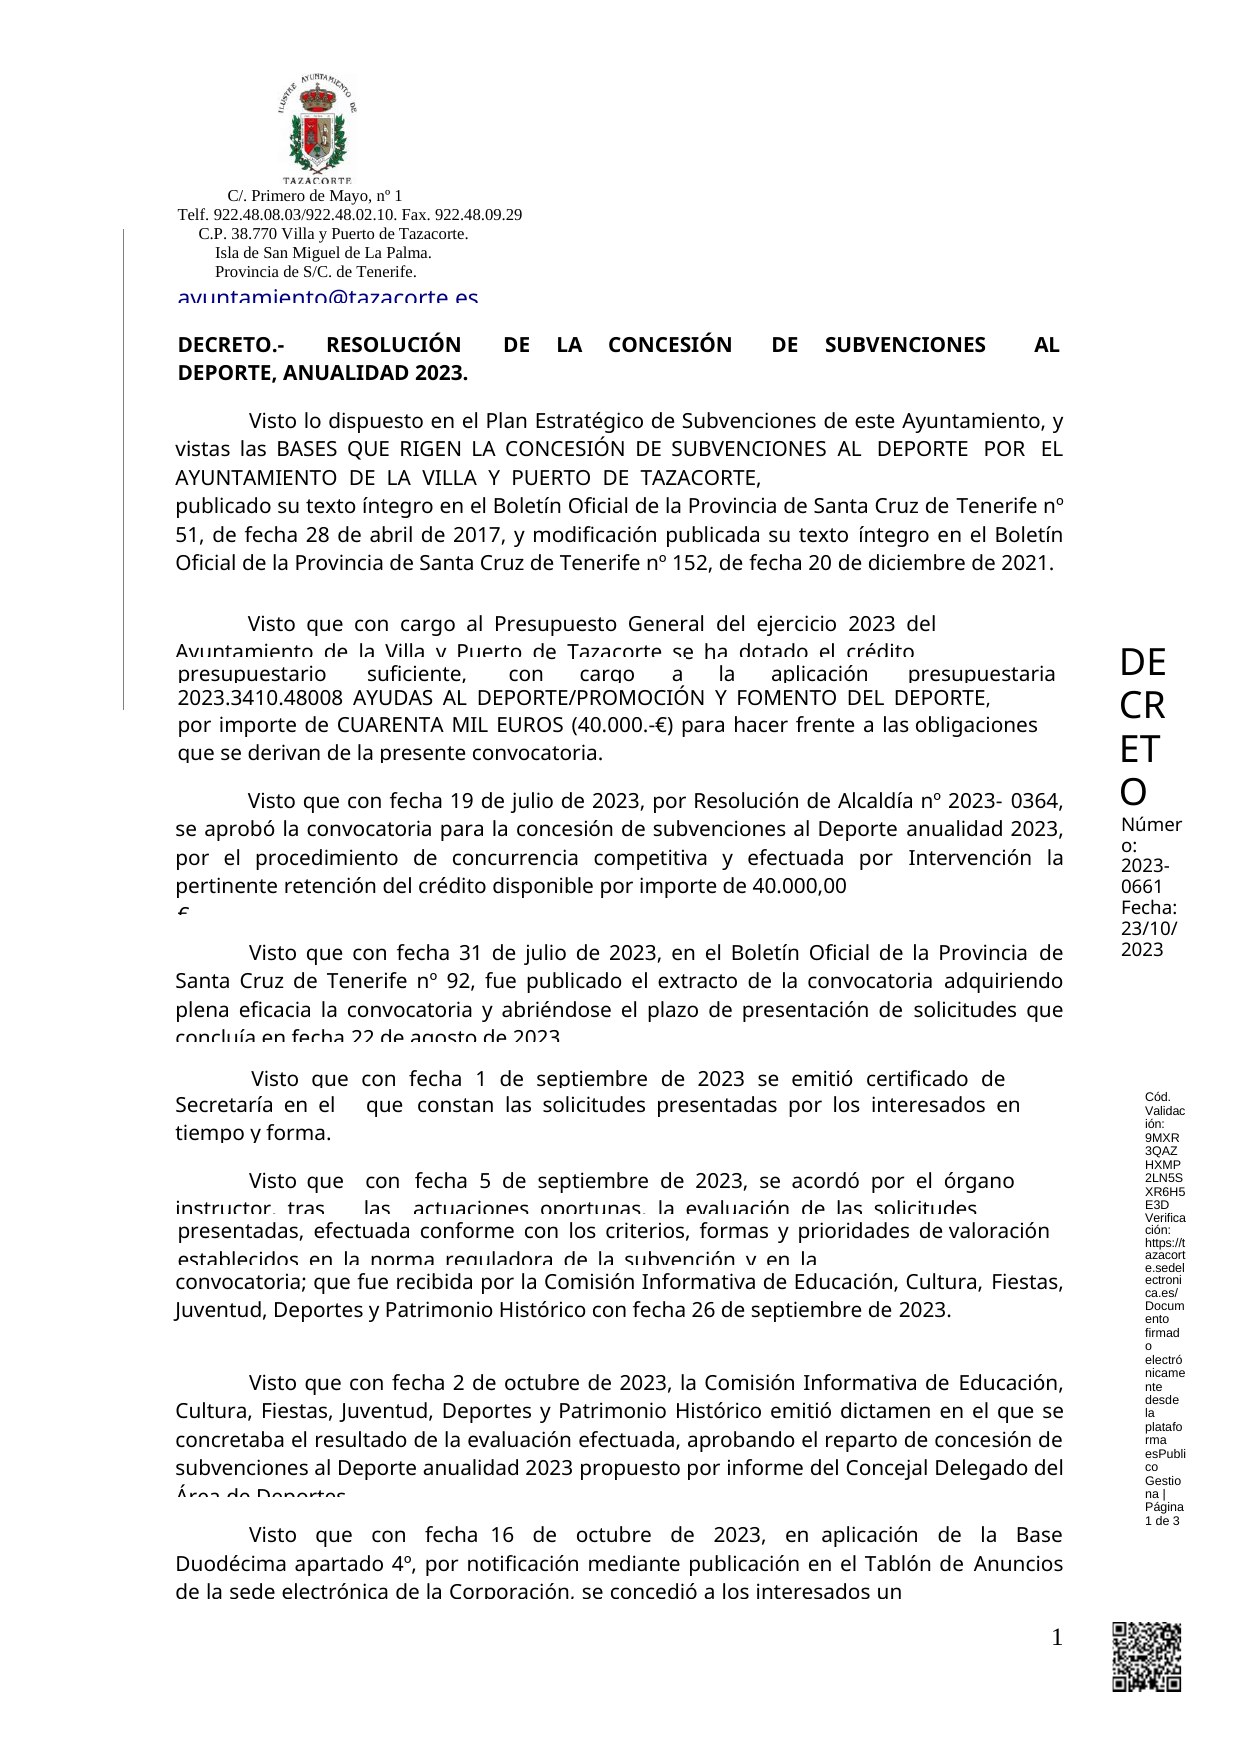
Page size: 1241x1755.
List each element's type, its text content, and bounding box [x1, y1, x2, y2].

text 1 [1051, 1622, 1065, 1651]
text Visto que con fecha 19 de julio de 2023, por Resolución de Alcaldía nº 2023- 0364, se aprobó la convocatoria para la concesión de subvenciones al Deporte anualidad 2023, por el procedimiento de concurrencia competitiva y efectuada por Intervención la pertinente retención del crédito disponible por importe de 40.000,00 [175, 786, 1064, 900]
text Visto que con fecha 2 de octubre de 2023, la Comisión Informativa de Educación, Cultura, Fiestas, Juventud, Deportes y Patrimonio Histórico emitió dictamen en el que se concretaba el resultado de la evaluación efectuada, aprobando el reparto de concesión de subvenciones al Deporte anualidad 2023 propuesto por informe del Concejal Delegado del Área de Deportes. [175, 1368, 1064, 1497]
text DECRETO.- RESOLUCIÓN DE LA CONCESIÓN DE SUBVENCIONES AL DEPORTE, ANUALIDAD 2023. [177, 330, 1063, 383]
text Verificación: https://tazacorte.sedelectronica.es/ [1145, 1212, 1186, 1299]
text constan las solicitudes presentadas por los interesados en [417, 1090, 1064, 1117]
text Cód. Validación: 9MXR3QAZHXMP2LN5SXR6H5E3D [1145, 1091, 1186, 1212]
text Visto que con fecha 31 de julio de 2023, en el Boletín Oficial de la Provincia de Santa Cruz de Tenerife nº 92, fue publicado el extracto de la convocatoria adquiriendo plena eficacia la convocatoria y abriéndose el plazo de presentación de solicitudes que concluía en fecha 22 de agosto de 2023. [175, 938, 1063, 1041]
text por importe de CUARENTA MIL EUROS (40.000.-€) para hacer frente a las obligaciones que se derivan de la presente convocatoria. [177, 710, 1065, 763]
text cargo a [579, 659, 686, 683]
text Visto que con fecha 16 de octubre de 2023, en aplicación de la Base Duodécima apartado 4º, por notificación mediante publicación en el Tablón de Anuncios de la sede electrónica de la Corporación, se concedió a los interesados un [175, 1520, 1063, 1598]
text Telf. 922.48.08.03/922.48.02.10. Fax. 922.48.09.29 [177, 205, 524, 224]
text www.tazacorte.es / ayuntamiento@tazacorte.es [177, 281, 524, 303]
text Visto que instructor, tras [175, 1166, 355, 1214]
text Número: 2023-0661 Fecha: 23/10/2023 [1121, 814, 1186, 961]
text Visto lo dispuesto en el Plan Estratégico de Subvenciones de este Ayuntamiento, y vistas las BASES QUE RIGEN LA CONCESIÓN DE SUBVENCIONES AL DEPORTE POR EL AYUNTAMIENTO DE LA VILLA Y PUERTO DE TAZACORTE, [175, 406, 1063, 491]
text DECRETO [1119, 640, 1186, 814]
text Visto que con cargo al Presupuesto General del ejercicio 2023 del Ayuntamiento de la Villa y Puerto de Tazacorte se ha dotado el crédito [175, 609, 1065, 661]
text C/. Primero de Mayo, nº 1 [227, 186, 524, 205]
text con las [363, 1166, 406, 1214]
text que [366, 1090, 406, 1117]
text presupuestario suficiente, con [177, 659, 547, 683]
text convocatoria; que fue recibida por la Comisión Informativa de Educación, Cultura, Fiestas, Juventud, Deportes y Patrimonio Histórico con fecha 26 de septiembre de 2023. [175, 1267, 1064, 1324]
text Secretaría en el tiempo y forma. [175, 1090, 353, 1143]
text C.P. 38.770 Villa y Puerto de Tazacorte. Isla de San Miguel de La Palma. Provincia de S/C. de Tenerife. [198, 224, 488, 281]
text €. [177, 900, 1066, 915]
text publicado su texto íntegro en el Boletín Oficial de la Provincia de Santa Cruz de Tenerife nº 51, de fecha 28 de abril de 2017, y modificación publicada su texto íntegro en el Boletín Oficial de la Provincia de Santa Cruz de Tenerife nº 152, de fecha 20 de diciembre de 2021. [175, 491, 1064, 577]
text la aplicación presupuestaria [718, 659, 1065, 683]
text 2023.3410.48008 AYUDAS AL DEPORTE/PROMOCIÓN Y FOMENTO DEL DEPORTE, [177, 685, 1065, 710]
text fecha 5 de septiembre de 2023, se acordó por el órgano actuaciones oportunas, la evaluación de las solicitudes [413, 1166, 1066, 1218]
text presentadas, efectuada conforme con los criterios, formas y prioridades de valoración establecidos en la norma reguladora de la subvención y en la [177, 1216, 1065, 1265]
text Visto que con fecha 1 de septiembre de 2023 se emitió certificado de [251, 1064, 1065, 1092]
text Documento firmado electrónicamente desde la plataforma esPublico Gestiona | Página 1 de 3 [1145, 1299, 1186, 1528]
